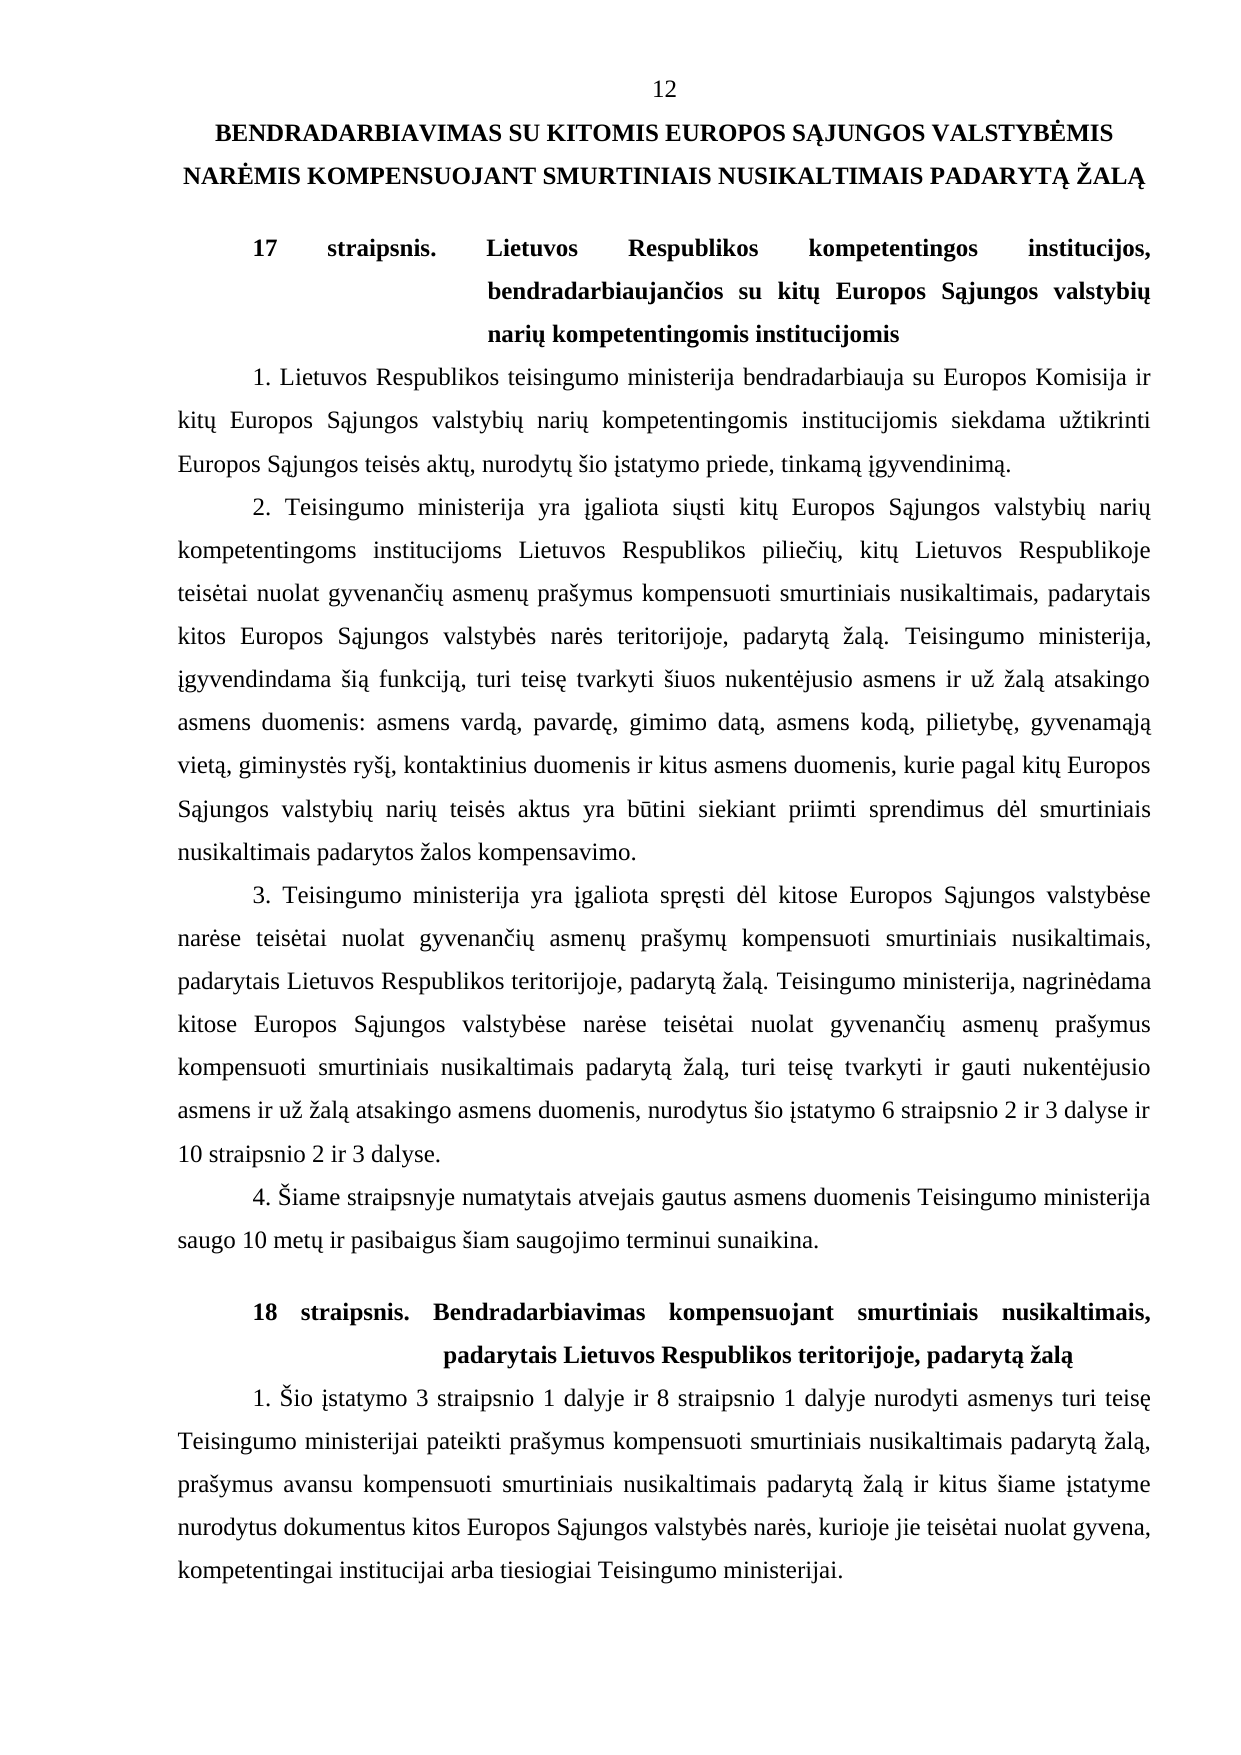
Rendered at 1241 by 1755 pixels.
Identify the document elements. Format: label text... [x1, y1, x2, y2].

text 17 straipsnis. Lietuvos Respublikos kompetentingos institucijos, bendradarbiaujančios su kitų Europos Sąjungos valstybių narių kompetentingomis institucijomis [252, 233, 1152, 348]
text 1. Lietuvos Respublikos teisingumo ministerija bendradarbiauja su Europos Komisija ir kitų Europos Sąjungos valstybių narių kompetentingomis institucijomis siekdama užtikrinti Europos Sąjungos teisės aktų, nurodytų šio įstatymo priede, tinkamą įgyvendinimą. [177, 362, 1152, 477]
text 18 straipsnis. Bendradarbiavimas kompensuojant smurtiniais nusikaltimais, padarytais Lietuvos Respublikos teritorijoje, padarytą žalą [252, 1297, 1152, 1369]
text 3. Teisingumo ministerija yra įgaliota spręsti dėl kitose Europos Sąjungos valstybėse narėse teisėtai nuolat gyvenančių asmenų prašymų kompensuoti smurtiniais nusikaltimais, padarytais Lietuvos Respublikos teritorijoje, padarytą žalą. Teisingumo ministerija, nagrinėdama kitose Europos Sąjungos valstybėse narėse teisėtai nuolat gyvenančių asmenų prašymus kompensuoti smurtiniais nusikaltimais padarytą žalą, turi teisę tvarkyti ir gauti nukentėjusio asmens ir už žalą atsakingo asmens duomenis, nurodytus šio įstatymo 6 straipsnio 2 ir 3 dalyse ir 10 straipsnio 2 ir 3 dalyse. [177, 880, 1152, 1167]
text 1. Šio įstatymo 3 straipsnio 1 dalyje ir 8 straipsnio 1 dalyje nurodyti asmenys turi teisę Teisingumo ministerijai pateikti prašymus kompensuoti smurtiniais nusikaltimais padarytą žalą, prašymus avansu kompensuoti smurtiniais nusikaltimais padarytą žalą ir kitus šiame įstatyme nurodytus dokumentus kitos Europos Sąjungos valstybės narės, kurioje jie teisėtai nuolat gyvena, kompetentingai institucijai arba tiesiogiai Teisingumo ministerijai. [177, 1383, 1152, 1584]
text BENDRADARBIAVIMAS SU KITOMIS EUROPOS SĄJUNGOS VALSTYBĖMIS NARĖMIS KOMPENSUOJANT SMURTINIAIS NUSIKALTIMAIS PADARYTĄ ŽALĄ [177, 118, 1152, 190]
text 4. Šiame straipsnyje numatytais atvejais gautus asmens duomenis Teisingumo ministerija saugo 10 metų ir pasibaigus šiam saugojimo terminui sunaikina. [177, 1182, 1152, 1254]
text 2. Teisingumo ministerija yra įgaliota siųsti kitų Europos Sąjungos valstybių narių kompetentingoms institucijoms Lietuvos Respublikos piliečių, kitų Lietuvos Respublikoje teisėtai nuolat gyvenančių asmenų prašymus kompensuoti smurtiniais nusikaltimais, padarytais kitos Europos Sąjungos valstybės narės teritorijoje, padarytą žalą. Teisingumo ministerija, įgyvendindama šią funkciją, turi teisę tvarkyti šiuos nukentėjusio asmens ir už žalą atsakingo asmens duomenis: asmens vardą, pavardę, gimimo datą, asmens kodą, pilietybę, gyvenamąją vietą, giminystės ryšį, kontaktinius duomenis ir kitus asmens duomenis, kurie pagal kitų Europos Sąjungos valstybių narių teisės aktus yra būtini siekiant priimti sprendimus dėl smurtiniais nusikaltimais padarytos žalos kompensavimo. [177, 492, 1152, 866]
